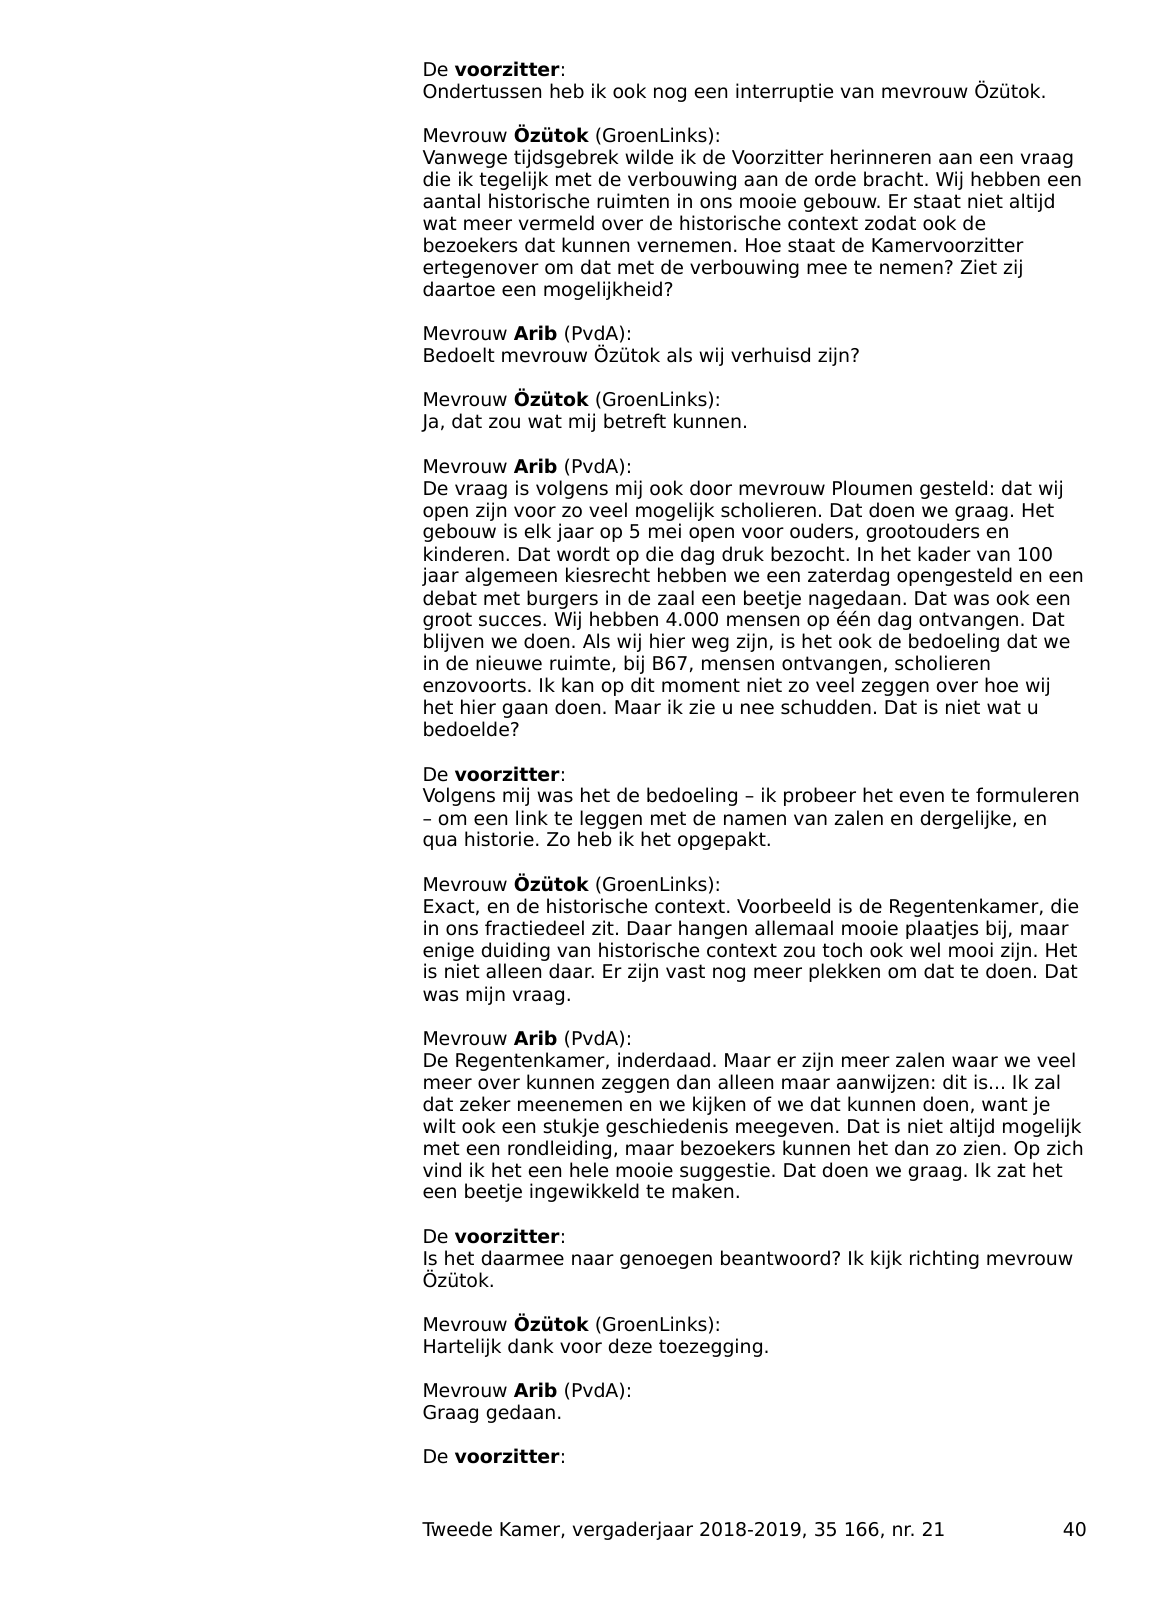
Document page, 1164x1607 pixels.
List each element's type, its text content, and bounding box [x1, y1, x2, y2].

text De voorzitter: [422, 1446, 1087, 1468]
text Vanwege tijdsgebrek wilde ik de Voorzitter herinneren aan een vraag die ik tegelijk met de verbouwing aan de orde bracht. Wij hebben een aantal historische ruimten in ons mooie gebouw. Er staat niet altijd wat meer vermeld over de historische context zodat ook de bezoekers dat kunnen vernemen. Hoe staat de Kamervoorzitter ertegenover om dat met de verbouwing mee te nemen? Ziet zij daartoe een mogelijkheid? [422, 147, 1087, 301]
text Bedoelt mevrouw Özütok als wij verhuisd zijn? [422, 345, 1087, 367]
text Is het daarmee naar genoegen beantwoord? Ik kijk richting mevrouw Özütok. [422, 1248, 1087, 1292]
text De voorzitter: [422, 1226, 1087, 1248]
text Mevrouw Özütok (GroenLinks): [422, 1314, 1087, 1336]
text De voorzitter: [422, 763, 1087, 785]
text Mevrouw Arib (PvdA): [422, 1028, 1087, 1049]
text Mevrouw Özütok (GroenLinks): [422, 873, 1087, 896]
text Volgens mij was het de bedoeling – ik probeer het even te formuleren – om een link te leggen met de namen van zalen en dergelijke, en qua historie. Zo heb ik het opgepakt. [422, 785, 1087, 851]
text Mevrouw Arib (PvdA): [422, 1380, 1087, 1402]
text Exact, en de historische context. Voorbeeld is de Regentenkamer, die in ons fractiedeel zit. Daar hangen allemaal mooie plaatjes bij, maar enige duiding van historische context zou toch ook wel mooi zijn. Het is niet alleen daar. Er zijn vast nog meer plekken om dat te doen. Dat was mijn vraag. [422, 896, 1087, 1005]
text Mevrouw Özütok (GroenLinks): [422, 125, 1087, 147]
text Hartelijk dank voor deze toezegging. [422, 1336, 1087, 1358]
text Graag gedaan. [422, 1402, 1087, 1424]
text Ondertussen heb ik ook nog een interruptie van mevrouw Özütok. [422, 81, 1087, 103]
text De vraag is volgens mij ook door mevrouw Ploumen gesteld: dat wij open zijn voor zo veel mogelijk scholieren. Dat doen we graag. Het gebouw is elk jaar op 5 mei open voor ouders, grootouders en kinderen. Dat wordt op die dag druk bezocht. In het kader van 100 jaar algemeen kiesrecht hebben we een zaterdag opengesteld en een debat met burgers in de zaal een beetje nagedaan. Dat was ook een groot succes. Wij hebben 4.000 mensen op één dag ontvangen. Dat blijven we doen. Als wij hier weg zijn, is het ook de bedoeling dat we in de nieuwe ruimte, bij B67, mensen ontvangen, scholieren enzovoorts. Ik kan op dit moment niet zo veel zeggen over hoe wij het hier gaan doen. Maar ik zie u nee schudden. Dat is niet wat u bedoelde? [422, 477, 1087, 741]
text De voorzitter: [422, 59, 1087, 81]
text Ja, dat zou wat mij betreft kunnen. [422, 411, 1087, 433]
text Mevrouw Özütok (GroenLinks): [422, 389, 1087, 411]
text Mevrouw Arib (PvdA): [422, 323, 1087, 345]
text De Regentenkamer, inderdaad. Maar er zijn meer zalen waar we veel meer over kunnen zeggen dan alleen maar aanwijzen: dit is... Ik zal dat zeker meenemen en we kijken of we dat kunnen doen, want je wilt ook een stukje geschiedenis meegeven. Dat is niet altijd mogelijk met een rondleiding, maar bezoekers kunnen het dan zo zien. Op zich vind ik het een hele mooie suggestie. Dat doen we graag. Ik zat het een beetje ingewikkeld te maken. [422, 1049, 1087, 1203]
text Mevrouw Arib (PvdA): [422, 456, 1087, 477]
